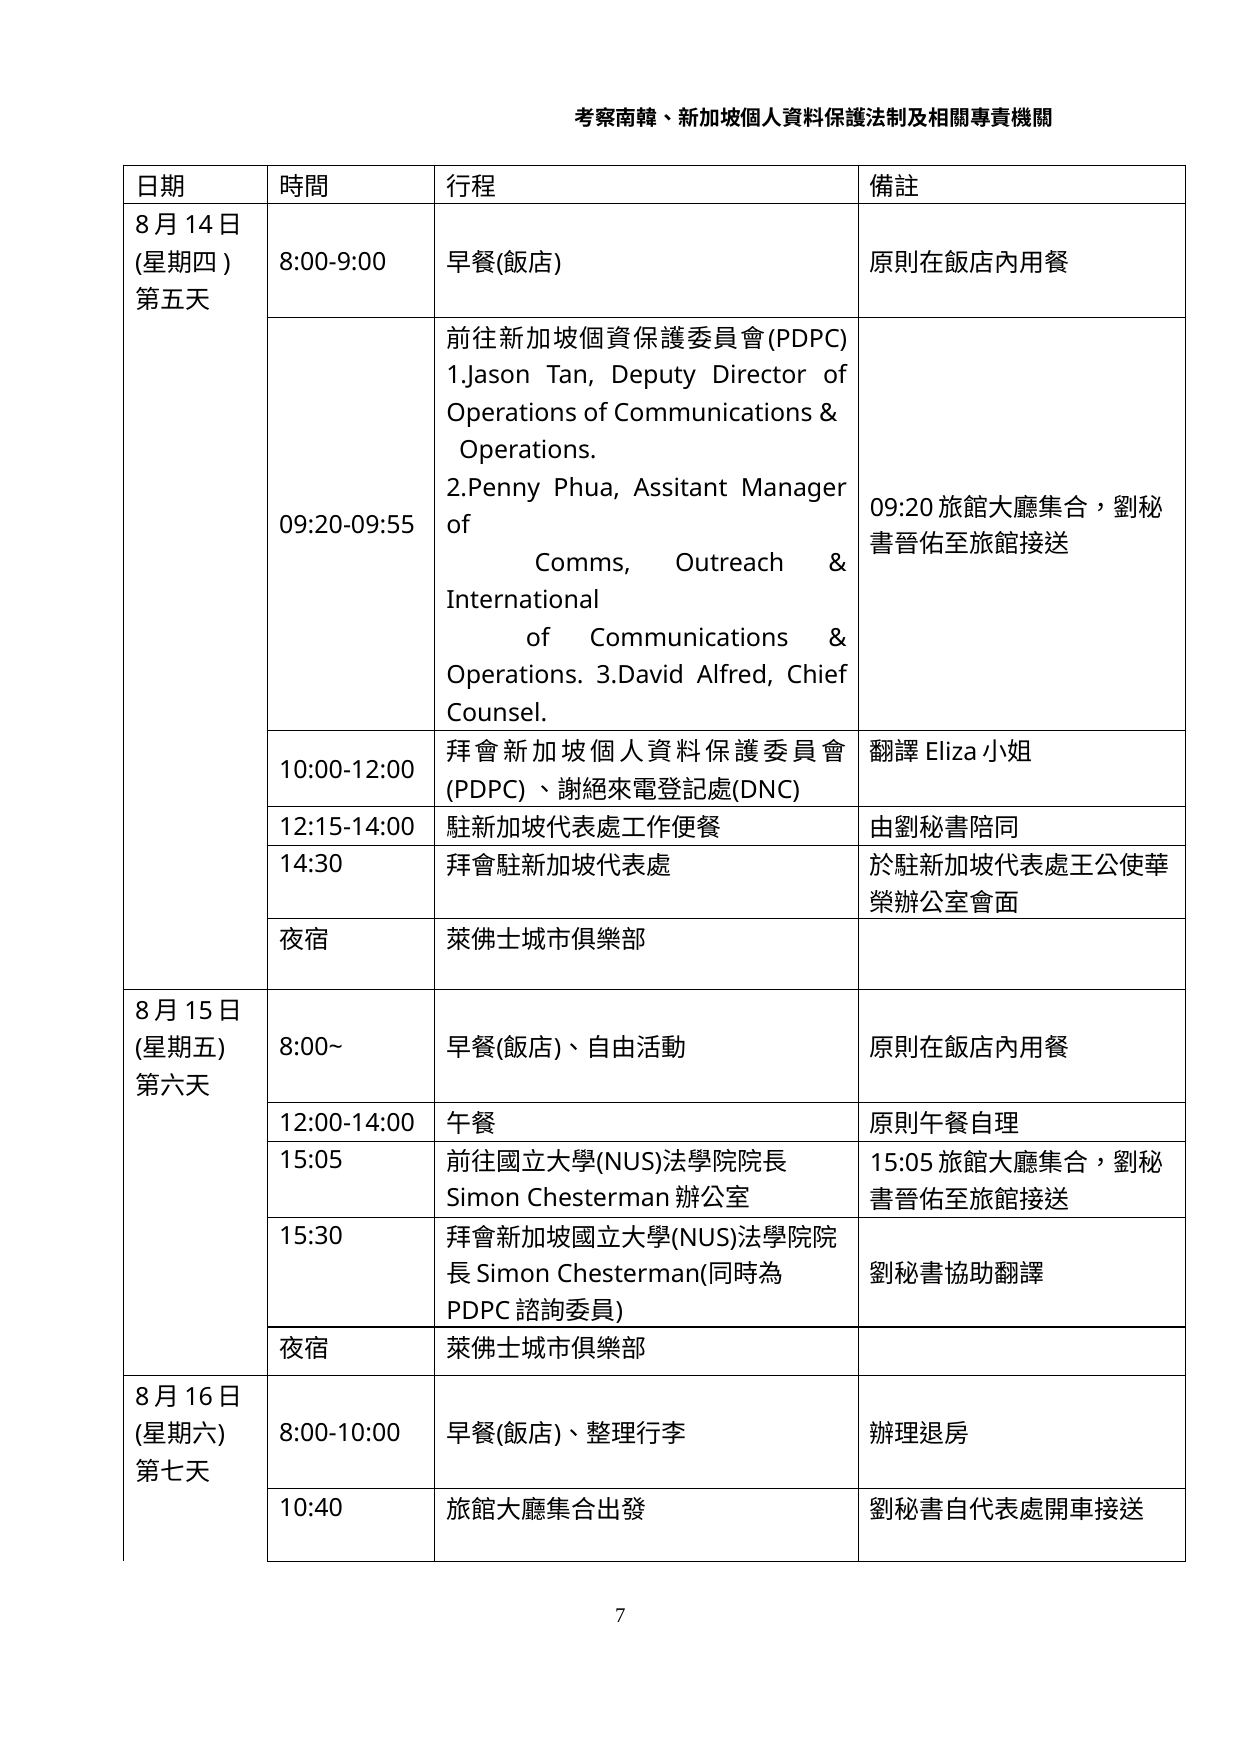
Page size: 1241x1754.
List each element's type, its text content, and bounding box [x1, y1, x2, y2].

table_cell 12:15-14:00 [268, 807, 434, 845]
table_cell 原則在飯店內用餐 [859, 990, 1185, 1102]
table_cell 15:05旅館大廳集合，劉秘書晉佑至旅館接送 [859, 1142, 1185, 1217]
table_cell 劉秘書協助翻譯 [859, 1218, 1185, 1326]
table_cell 拜會新加坡國立大學(NUS)法學院院長Simon Chesterman(同時為PDPC諮詢委員) [435, 1218, 858, 1326]
table_cell 拜會駐新加坡代表處 [435, 846, 858, 918]
table_cell 於駐新加坡代表處王公使華榮辦公室會面 [859, 846, 1185, 918]
table_cell 8:00-10:00 [268, 1376, 434, 1488]
table_cell 旅館大廳集合出發 [435, 1489, 858, 1561]
table_cell [124, 1102, 267, 1141]
table_cell 萊佛士城市俱樂部 [435, 1328, 858, 1375]
table_cell 09:20-09:55 [268, 318, 434, 730]
table_cell 09:20旅館大廳集合，劉秘書晉佑至旅館接送 [859, 318, 1185, 730]
table_cell 駐新加坡代表處工作便餐 [435, 807, 858, 845]
table_cell [124, 1488, 267, 1561]
table_cell 早餐(飯店) [435, 204, 858, 317]
table_cell 10:00-12:00 [268, 731, 434, 806]
table_cell 夜宿 [268, 919, 434, 988]
table_cell 翻譯Eliza小姐 [859, 731, 1185, 806]
table_cell 夜宿 [268, 1328, 434, 1375]
table_cell 8月14日 (星期四 ) 第五天 [124, 204, 267, 317]
table_cell 15:30 [268, 1218, 434, 1326]
table_cell [124, 806, 267, 845]
table_cell 拜會新加坡個人資料保護委員會(PDPC) 、謝絕來電登記處(DNC) [435, 731, 858, 806]
table_cell 早餐(飯店)、整理行李 [435, 1376, 858, 1488]
table_cell 原則在飯店內用餐 [859, 204, 1185, 317]
table_cell 由劉秘書陪同 [859, 807, 1185, 845]
table_cell 辦理退房 [859, 1376, 1185, 1488]
table_header 備註 [859, 166, 1185, 203]
table_header 時間 [268, 166, 434, 203]
table_cell 14:30 [268, 846, 434, 918]
table_cell 8月15日 (星期五) 第六天 [124, 990, 267, 1102]
table_cell 10:40 [268, 1489, 434, 1561]
table_cell 萊佛士城市俱樂部 [435, 919, 858, 988]
table_cell 前往新加坡個資保護委員會(PDPC) 1.Jason Tan, Deputy Director of Operations of Communications & Operations. 2.Penny Phua, Assitant Manager of Comms, Outreach & International of Communications & Operations. 3.David Alfred, Chief Counsel. [435, 318, 858, 730]
table_cell 8:00~ [268, 990, 434, 1102]
table_cell 8:00-9:00 [268, 204, 434, 317]
table_cell [124, 953, 267, 988]
table_cell 15:05 [268, 1142, 434, 1217]
table_cell 午餐 [435, 1103, 858, 1141]
table_cell [124, 317, 267, 730]
table_cell [859, 1328, 1185, 1375]
table_cell [124, 918, 267, 953]
table_cell 早餐(飯店)、自由活動 [435, 990, 858, 1102]
table_cell [859, 919, 1185, 988]
table_header 行程 [435, 166, 858, 203]
table_cell 原則午餐自理 [859, 1103, 1185, 1141]
table_cell [124, 1141, 267, 1375]
table_cell [124, 845, 267, 918]
table_cell 前往國立大學(NUS)法學院院長Simon Chesterman辦公室 [435, 1142, 858, 1217]
table_cell 8月16日 (星期六) 第七天 [124, 1376, 267, 1488]
table_cell 12:00-14:00 [268, 1103, 434, 1141]
table_header 日期 [124, 166, 267, 203]
table_cell [124, 730, 267, 806]
table_cell 劉秘書自代表處開車接送 [859, 1489, 1185, 1561]
